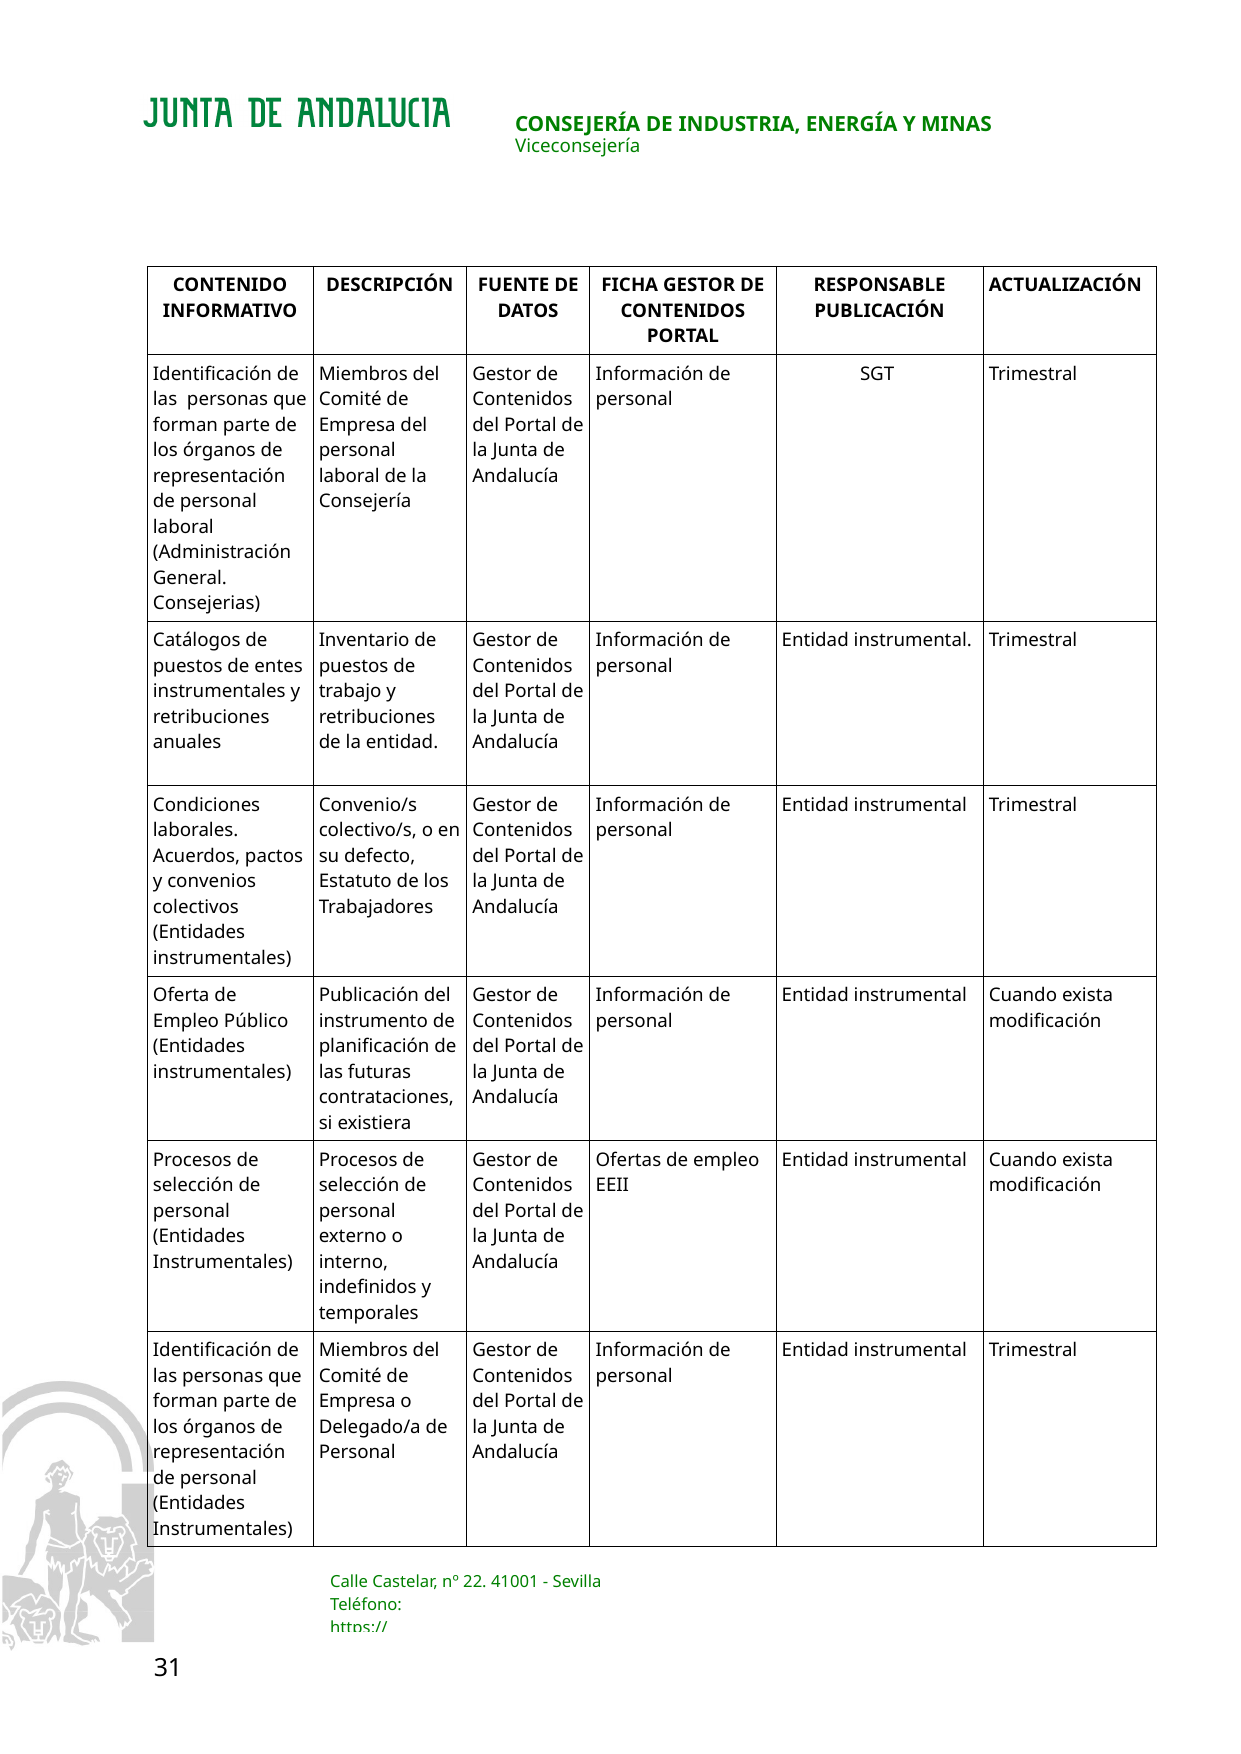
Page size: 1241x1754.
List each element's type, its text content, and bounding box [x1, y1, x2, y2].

table_cell Cuando exista modificación [984, 1141, 1156, 1331]
table_cell Trimestral [984, 786, 1156, 976]
table_cell Identificación de las personas que forman parte de los órganos de representación de personal (Entidades Instrumentales) [148, 1332, 313, 1546]
table_cell Identificación de las personas que forman parte de los órganos de representación de personal laboral (Administración General. Consejerias) [148, 355, 313, 621]
table_cell Cuando exista modificación [984, 977, 1156, 1140]
table_cell Procesos de selección de personal externo o interno, indefinidos y temporales [314, 1141, 466, 1331]
table_cell Trimestral [984, 622, 1156, 785]
table_header FICHA GESTOR DE CONTENIDOS PORTAL [590, 267, 776, 354]
table_cell Información de personal [590, 355, 776, 621]
table_cell Condiciones laborales. Acuerdos, pactos y convenios colectivos (Entidades instrumentales) [148, 786, 313, 976]
table_cell Entidad instrumental [777, 1141, 983, 1331]
table_cell Convenio/s colectivo/s, o en su defecto, Estatuto de los Trabajadores [314, 786, 466, 976]
table_cell SGT [777, 355, 983, 621]
table_cell Inventario de puestos de trabajo y retribuciones de la entidad. [314, 622, 466, 785]
table_cell Gestor de Contenidos del Portal de la Junta de Andalucía [467, 977, 589, 1140]
table_cell Gestor de Contenidos del Portal de la Junta de Andalucía [467, 1141, 589, 1331]
table_cell Ofertas de empleo EEII [590, 1141, 776, 1331]
table_header DESCRIPCIÓN [314, 267, 466, 354]
table_cell Gestor de Contenidos del Portal de la Junta de Andalucía [467, 786, 589, 976]
table_cell Gestor de Contenidos del Portal de la Junta de Andalucía [467, 1332, 589, 1546]
table_cell Entidad instrumental. [777, 622, 983, 785]
table_cell Entidad instrumental [777, 1332, 983, 1546]
table_cell Gestor de Contenidos del Portal de la Junta de Andalucía [467, 622, 589, 785]
table_cell Trimestral [984, 1332, 1156, 1546]
table_cell Información de personal [590, 1332, 776, 1546]
table_cell Entidad instrumental [777, 977, 983, 1140]
table_header FUENTE DE DATOS [467, 267, 589, 354]
table_cell Procesos de selección de personal (Entidades Instrumentales) [148, 1141, 313, 1331]
table_cell Trimestral [984, 355, 1156, 621]
table_cell Entidad instrumental [777, 786, 983, 976]
table_cell Gestor de Contenidos del Portal de la Junta de Andalucía [467, 355, 589, 621]
table_cell Información de personal [590, 786, 776, 976]
table_cell Información de personal [590, 622, 776, 785]
table_cell Miembros del Comité de Empresa del personal laboral de la Consejería [314, 355, 466, 621]
table_header RESPONSABLE PUBLICACIÓN [777, 267, 983, 354]
table_cell Publicación del instrumento de planificación de las futuras contrataciones, si existiera [314, 977, 466, 1140]
table_header CONTENIDO INFORMATIVO [148, 267, 313, 354]
table_cell Oferta de Empleo Público (Entidades instrumentales) [148, 977, 313, 1140]
table_cell Miembros del Comité de Empresa o Delegado/a de Personal [314, 1332, 466, 1546]
table_header ACTUALIZACIÓN [984, 267, 1156, 354]
table_cell Catálogos de puestos de entes instrumentales y retribuciones anuales [148, 622, 313, 785]
table_cell Información de personal [590, 977, 776, 1140]
